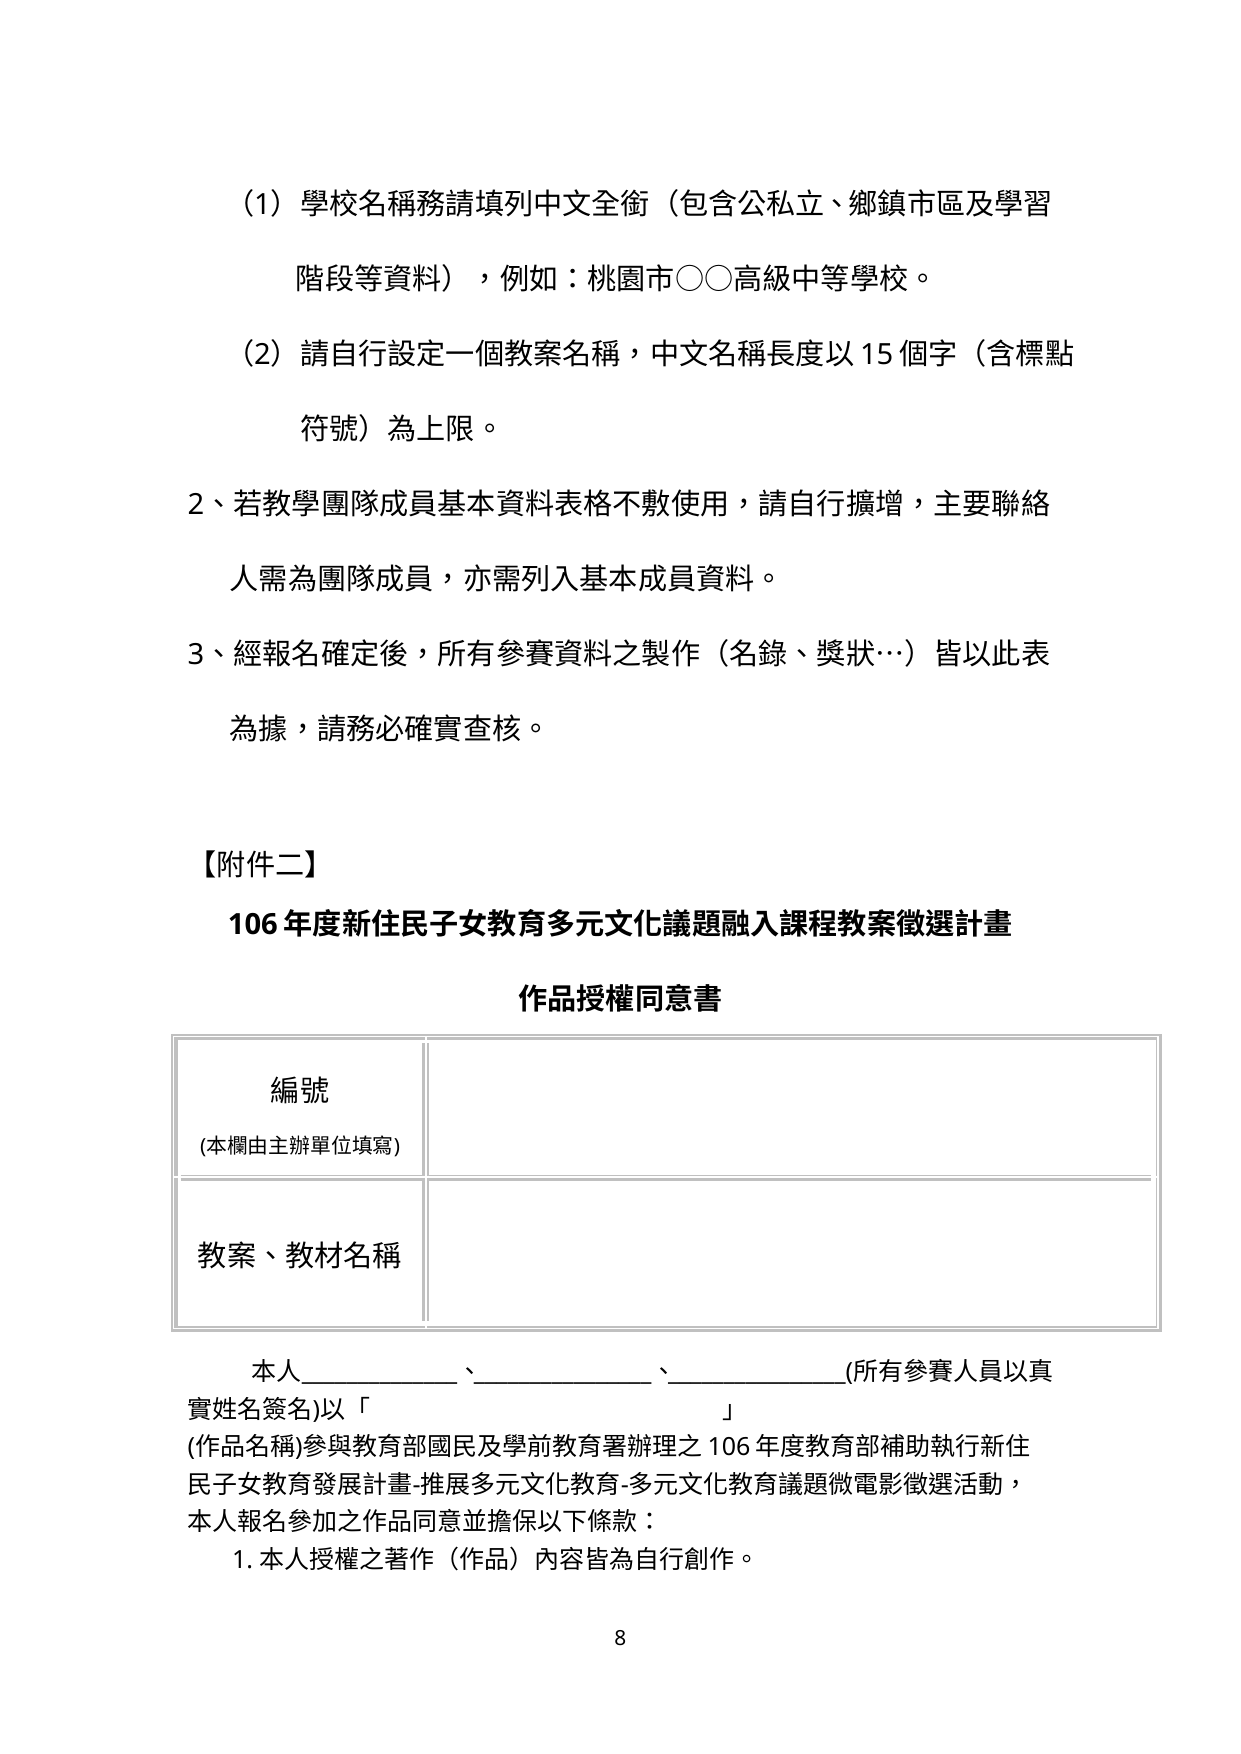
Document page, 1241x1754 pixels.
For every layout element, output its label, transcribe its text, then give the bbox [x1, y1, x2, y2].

text 106年度新住民子女教育多元文化議題融入課程教案徵選計畫 [187, 884, 1053, 959]
text 作品授權同意書 [187, 959, 1053, 1034]
text 2、若教學團隊成員基本資料表格不敷使用，請自行擴增，主要聯絡人需為團隊成員，亦需列入基本成員資料。 [187, 464, 1053, 614]
text （1）學校名稱務請填列中文全銜（包含公私立、鄉鎮市區及學習階段等資料），例如：桃園市○○高級中等學校。 [225, 164, 1053, 314]
text 【附件二】 [187, 842, 1053, 884]
text (作品名稱)參與教育部國民及學前教育署辦理之106年度教育部補助執行新住民子女教育發展計畫-推展多元文化教育-多元文化教育議題微電影徵選活動，本人報名參加之作品同意並擔保以下條款： [187, 1426, 1053, 1538]
text 本人______________、________________、________________(所有參賽人員以真實姓名簽名)以「 」 [187, 1351, 1053, 1426]
text 3、經報名確定後，所有參賽資料之製作（名錄、獎狀…）皆以此表為據，請務必確實查核。 [187, 614, 1053, 764]
table_header [425, 1036, 1159, 1174]
table_cell [425, 1175, 1159, 1326]
text 1. 本人授權之著作（作品）內容皆為自行創作。 [232, 1538, 1053, 1576]
text （2）請自行設定一個教案名稱，中文名稱長度以15個字（含標點符號）為上限。 [225, 314, 1093, 464]
table_header 編號 (本欄由主辦單位填寫) [178, 1040, 425, 1174]
table_cell 教案、教材名稱 [174, 1175, 425, 1326]
